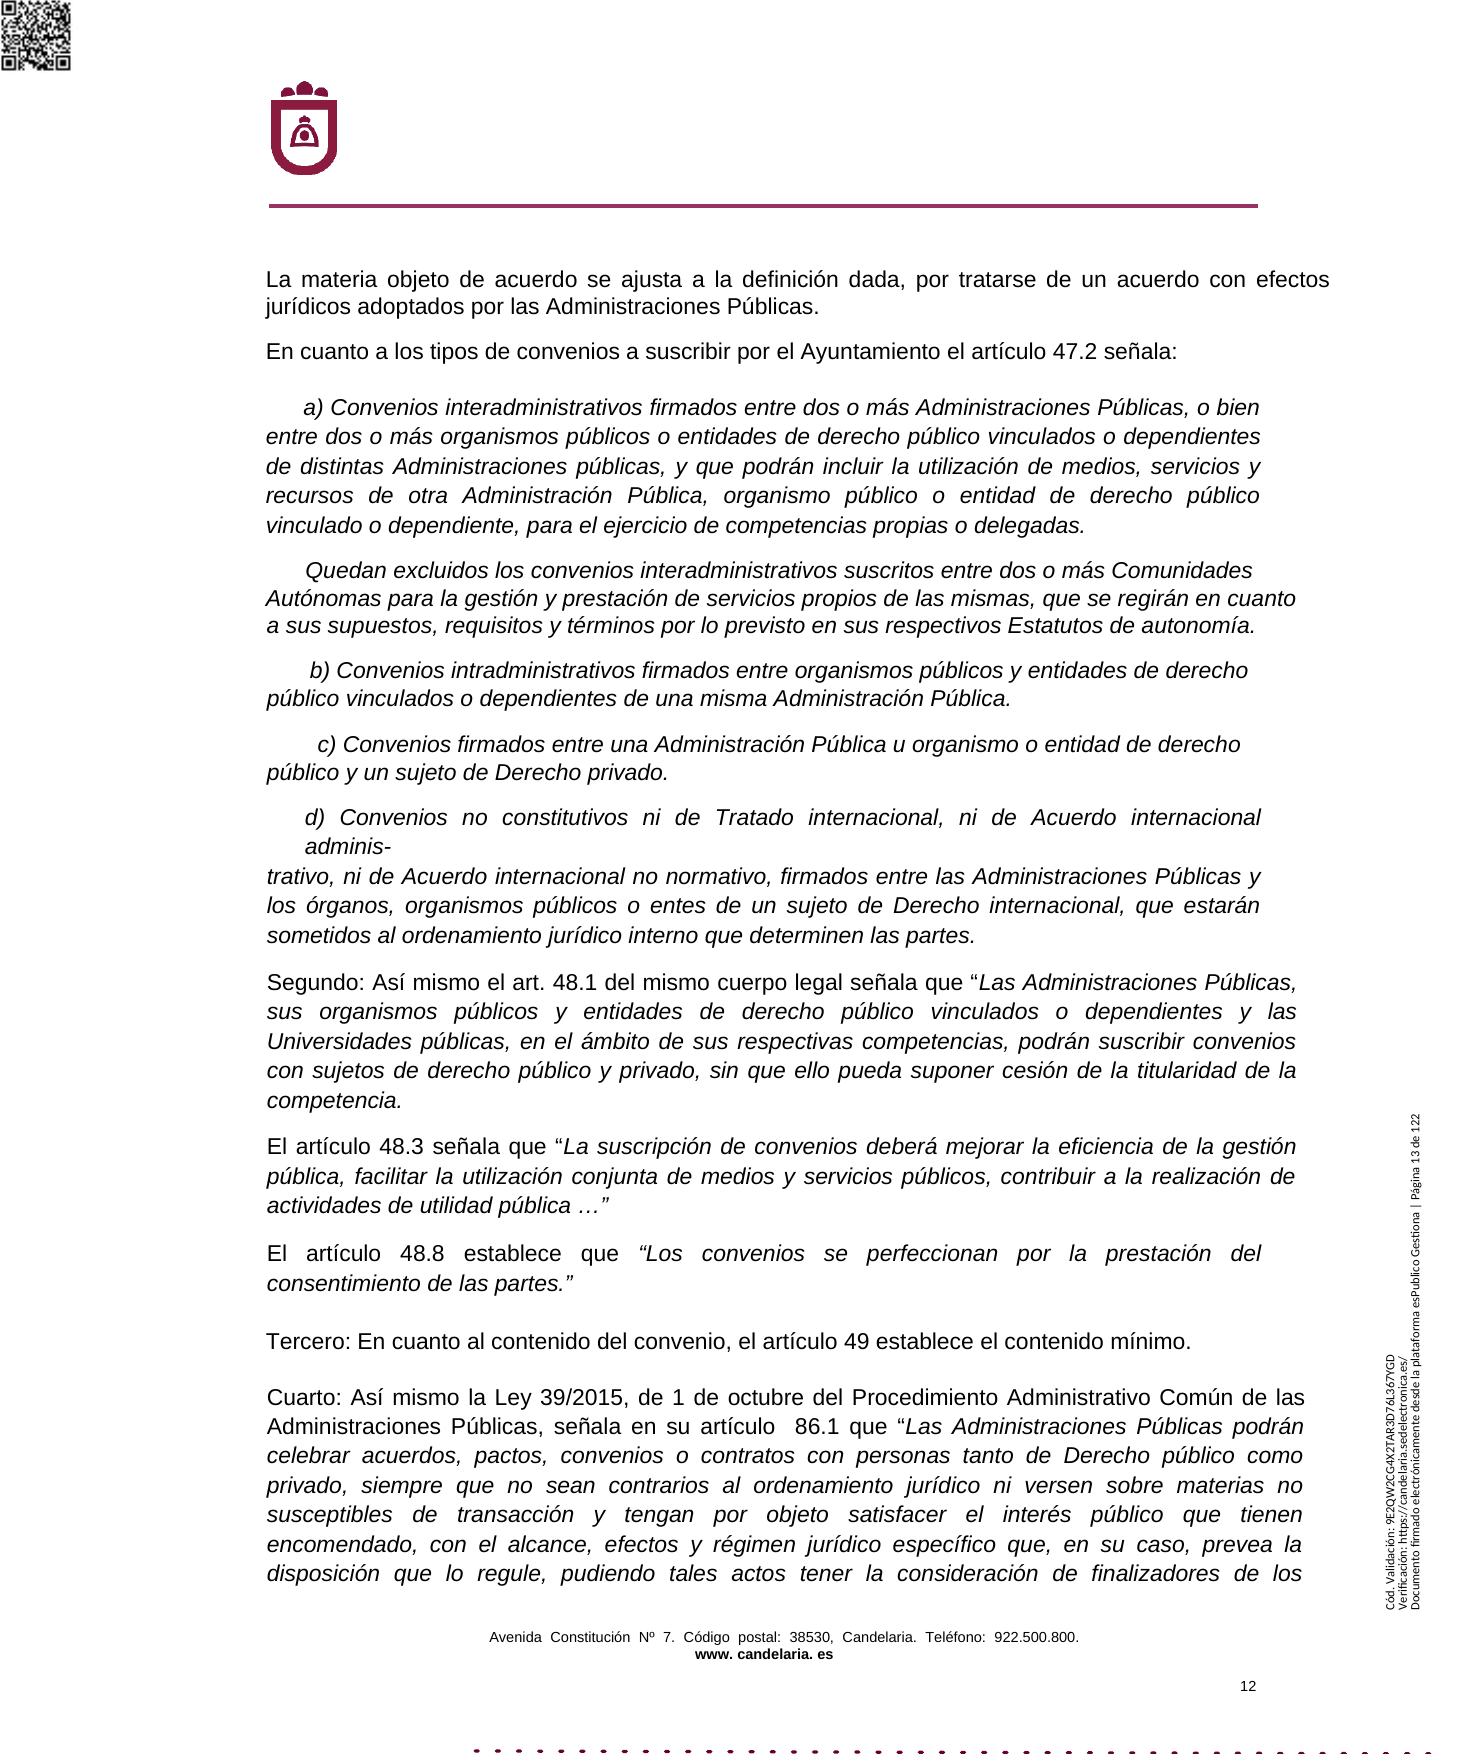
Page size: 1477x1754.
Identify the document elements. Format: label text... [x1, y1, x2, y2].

text a) Convenios interadministrativos firmados entre dos o más Administraciones Públicas, o bien entre dos o más organismos públicos o entidades de derecho público vinculados o dependientes de distintas Administraciones públicas, y que podrán incluir la utilización de medios, servicios y recursos de otra Administración Pública, organismo público o entidad de derecho público vinculado o dependiente, para el ejercicio de competencias propias o delegadas. [266, 394, 1263, 538]
subtitle c) Convenios firmados entre una Administración Pública u organismo o entidad de derecho [236, 731, 1330, 757]
text Autónomas para la gestión y prestación de servicios propios de las mismas, que se regirán en cuanto a sus supuestos, requisitos y términos por lo previsto en sus respectivos Estatutos de autonomía. [266, 585, 1309, 639]
text El artículo 48.8 establece que “Los convenios se perfeccionan por la prestación del consentimiento de las partes.” [267, 1240, 1263, 1296]
text Tercero: En cuanto al contenido del convenio, el artículo 49 establece el contenido mínimo. [266, 1328, 1263, 1354]
text En cuanto a los tipos de convenios a suscribir por el Ayuntamiento el artículo 47.2 señala: [266, 338, 1263, 364]
text Segundo: Así mismo el art. 48.1 del mismo cuerpo legal señala que “Las Administraciones Públicas, sus organismos públicos y entidades de derecho público vinculados o dependientes y las Universidades públicas, en el ámbito de sus respectivas competencias, podrán suscribir convenios con sujetos de derecho público y privado, sin que ello pueda suponer cesión de la titularidad de la competencia. [267, 969, 1300, 1113]
text d) Convenios no constitutivos ni de Tratado internacional, ni de Acuerdo internacional adminis- [304, 804, 1263, 860]
text público vinculados o dependientes de una misma Administración Pública. [267, 685, 1263, 712]
text El artículo 48.3 señala que “La suscripción de convenios deberá mejorar la eficiencia de la gestión pública, facilitar la utilización conjunta de medios y servicios públicos, contribuir a la realización de actividades de utilidad pública …” [267, 1133, 1299, 1218]
text Cuarto: Así mismo la Ley 39/2015, de 1 de octubre del Procedimiento Administrativo Común de las Administraciones Públicas, señala en su artículo 86.1 que “Las Administraciones Públicas podrán celebrar acuerdos, pactos, convenios o contratos con personas tanto de Derecho público como privado, siempre que no sean contrarios al ordenamiento jurídico ni versen sobre materias no susceptibles de transacción y tengan por objeto satisfacer el interés público que tienen encomendado, con el alcance, efectos y régimen jurídico específico que, en su caso, prevea la disposición que lo regule, pudiendo tales actos tener la consideración de finalizadores de los [267, 1383, 1306, 1587]
text La materia objeto de acuerdo se ajusta a la definición dada, por tratarse de un acuerdo con efectos jurídicos adoptados por las Administraciones Públicas. [266, 266, 1331, 319]
text b) Convenios intradministrativos firmados entre organismos públicos y entidades de derecho [236, 657, 1330, 683]
text trativo, ni de Acuerdo internacional no normativo, firmados entre las Administraciones Públicas y los órganos, organismos públicos o entes de un sujeto de Derecho internacional, que estarán sometidos al ordenamiento jurídico interno que determinen las partes. [267, 863, 1263, 948]
text público y un sujeto de Derecho privado. [267, 759, 1263, 785]
subtitle Quedan excluidos los convenios interadministrativos suscritos entre dos o más Comunidades [236, 557, 1331, 583]
